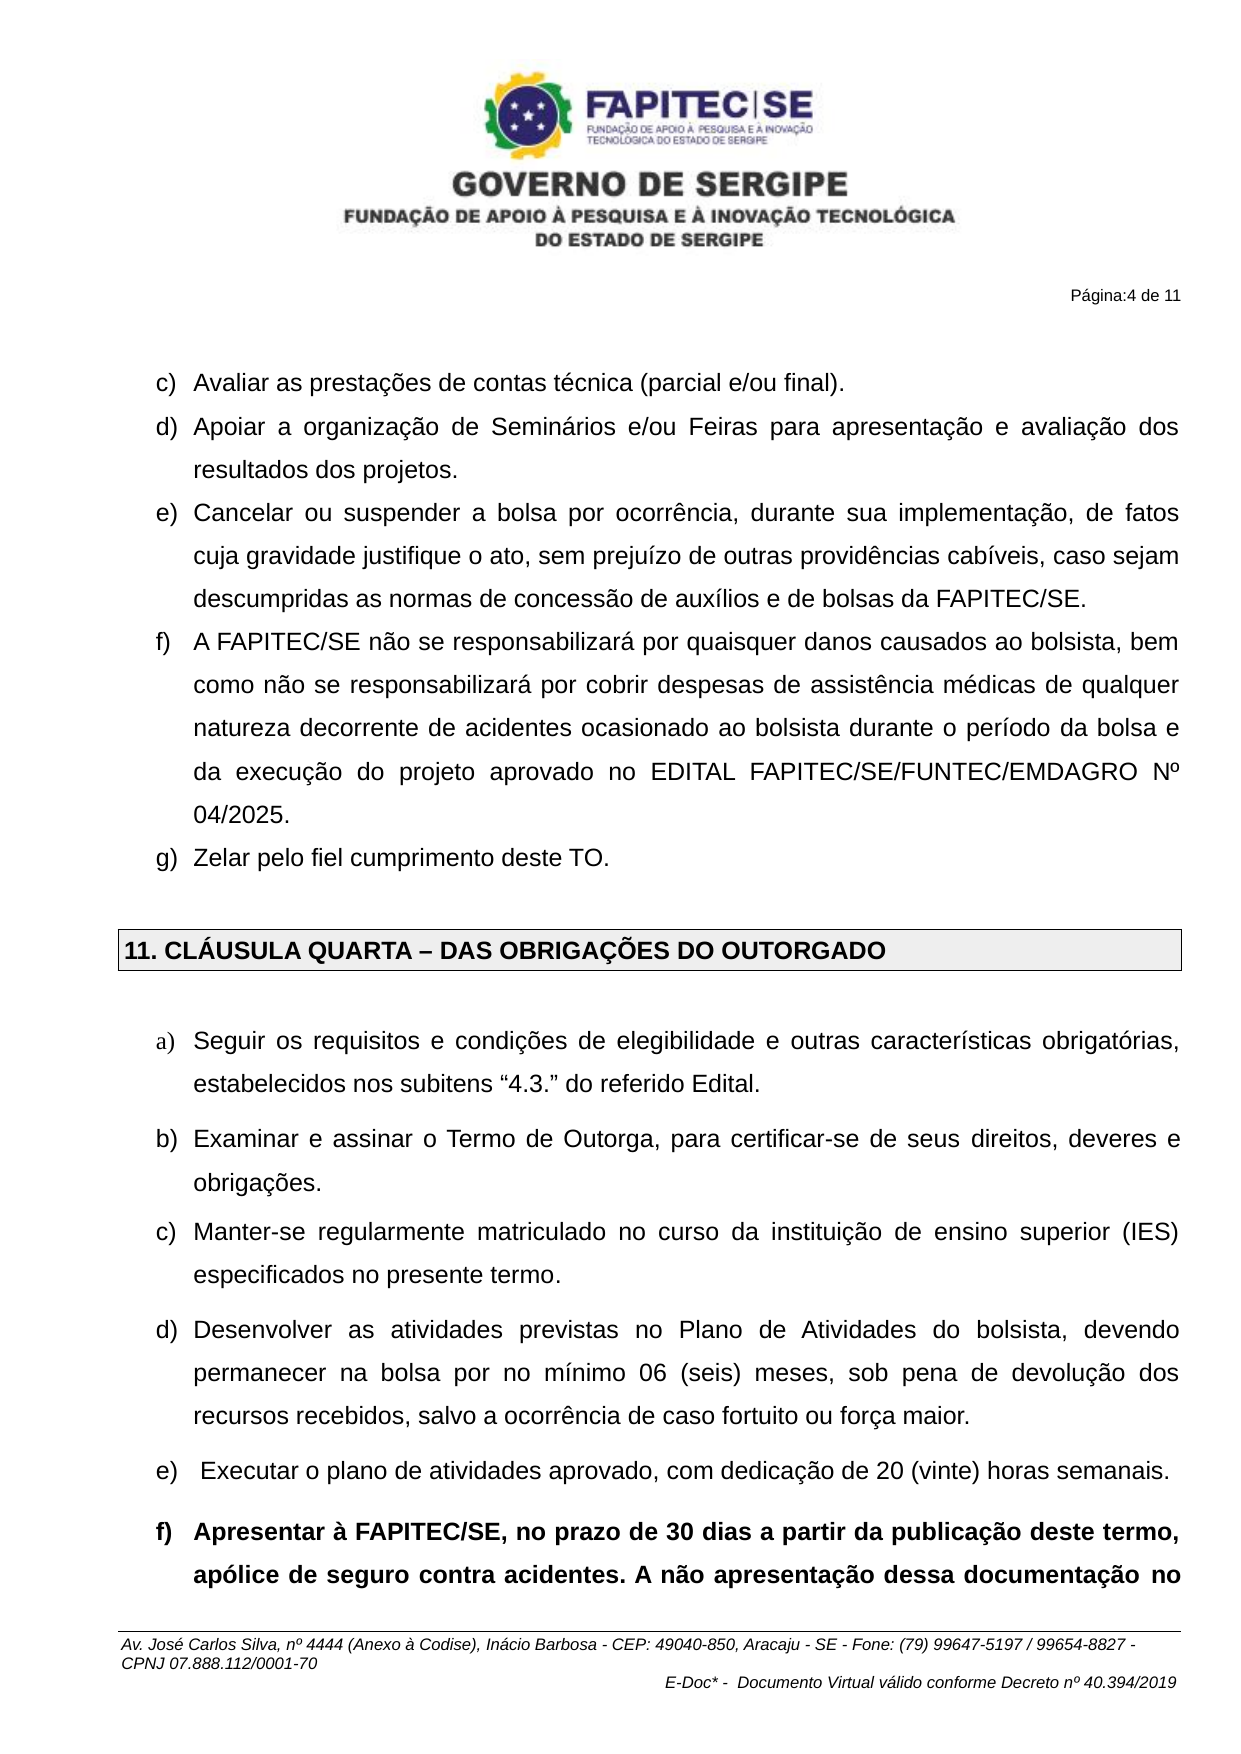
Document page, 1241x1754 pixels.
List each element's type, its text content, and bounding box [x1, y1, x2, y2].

list Apresentar à FAPITEC/SE, no prazo de 30 dias a partir da publicação deste termo, apólice de seguro contra acidentes. A não apresentação dessa documentação no [156, 1517, 1181, 1589]
list Desenvolver as atividades previstas no Plano de Atividades do bolsista, devendo permanecer na bolsa por no mínimo 06 (seis) meses, sob pena de devolução dos recursos recebidos, salvo a ocorrência de caso fortuito ou força maior. [156, 1315, 1181, 1430]
picture [336, 59, 963, 256]
list Cancelar ou suspender a bolsa por ocorrência, durante sua implementação, de fatos cuja gravidade justifique o ato, sem prejuízo de outras providências cabíveis, caso sejam descumpridas as normas de concessão de auxílios e de bolsas da FAPITEC/SE. [156, 498, 1181, 613]
list Manter-se regularmente matriculado no curso da instituição de ensino superior (IES) especificados no presente termo. [156, 1217, 1181, 1288]
list Apoiar a organização de Seminários e/ou Feiras para apresentação e avaliação dos resultados dos projetos. [156, 411, 1181, 483]
list Zelar pelo fiel cumprimento deste TO. [156, 843, 1181, 871]
list A FAPITEC/SE não se responsabilizará por quaisquer danos causados ao bolsista, bem como não se responsabilizará por cobrir despesas de assistência médicas de qualquer natureza decorrente de acidentes ocasionado ao bolsista durante o período da bolsa e da execução do projeto aprovado no EDITAL FAPITEC/SE/FUNTEC/EMDAGRO Nº 04/2025. [156, 627, 1181, 828]
table_header 11. CLÁUSULA QUARTA – DAS OBRIGAÇÕES DO OUTORGADO [119, 930, 1181, 970]
list Avaliar as prestações de contas técnica (parcial e/ou final). [156, 368, 1181, 397]
list Executar o plano de atividades aprovado, com dedicação de 20 (vinte) horas semanais. [156, 1456, 1181, 1485]
list Examinar e assinar o Termo de Outorga, para certificar-se de seus direitos, deveres e obrigações. [156, 1124, 1181, 1196]
list Seguir os requisitos e condições de elegibilidade e outras características obrigatórias, estabelecidos nos subitens “4.3.” do referido Edital. [156, 1026, 1181, 1098]
